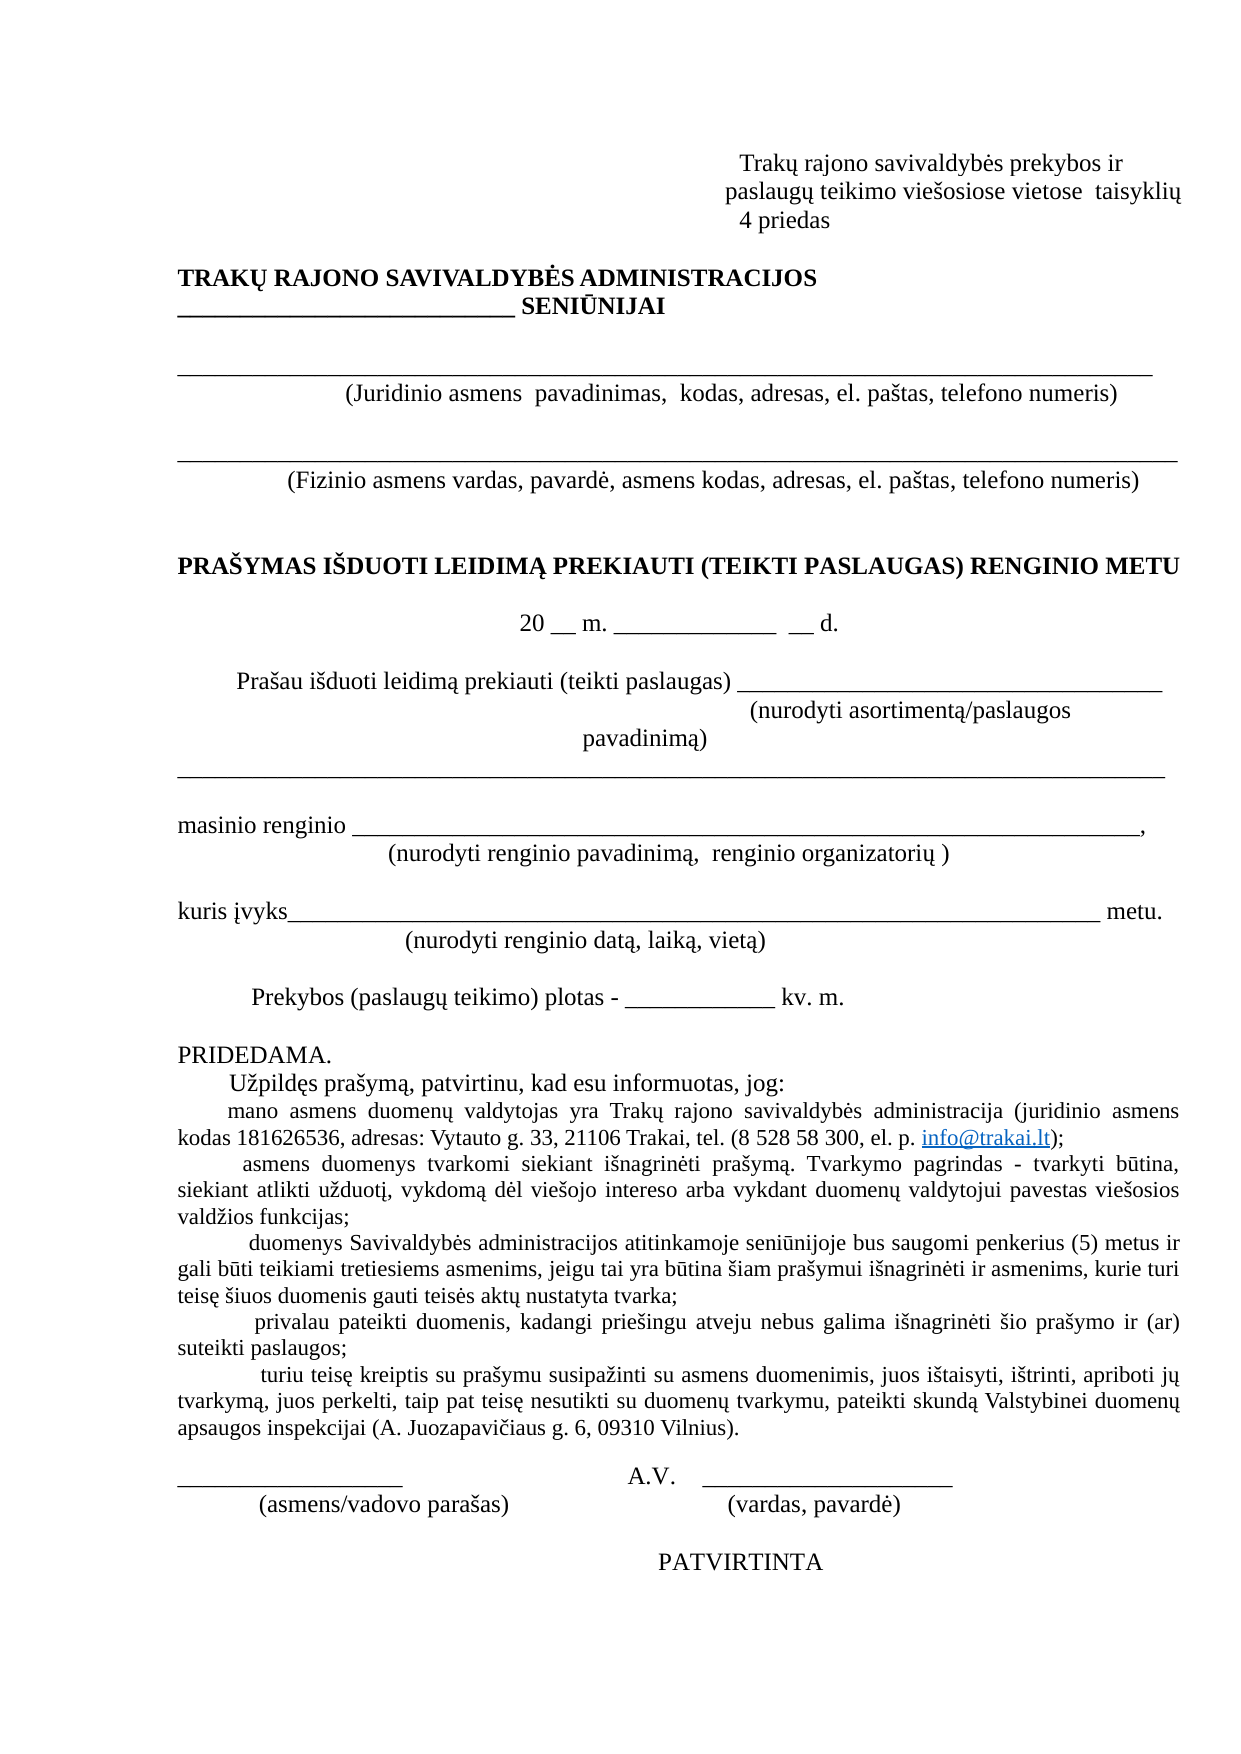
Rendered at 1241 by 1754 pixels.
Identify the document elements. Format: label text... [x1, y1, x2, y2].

text __________________ A.V. ____________________ [177, 1461, 1181, 1489]
text 20 __ m. _____________ __ d. [177, 608, 1181, 637]
text (nurodyti renginio pavadinimą, renginio organizatorių ) [177, 838, 1181, 867]
text turiu teisę kreiptis su prašymu susipažinti su asmens duomenimis, juos ištaisyti, ištrinti, apriboti jų tvarkymą, juos perkelti, taip pat teisę nesutikti su duomenų tvarkymu, pateikti skundą Valstybinei duomenų apsaugos inspekcijai (A. Juozapavičiaus g. 6, 09310 Vilnius). [177, 1361, 1181, 1440]
text PRIDEDAMA. [177, 1040, 1181, 1068]
text 4 priedas [177, 205, 1181, 234]
text TRAKŲ RAJONO SAVIVALDYBĖS ADMINISTRACIJOS [177, 263, 1181, 291]
text mano asmens duomenų valdytojas yra Trakų rajono savivaldybės administracija (juridinio asmens kodas 181626536, adresas: Vytauto g. 33, 21106 Trakai, tel. (8 528 58 300, el. p. info@trakai.lt); [177, 1097, 1181, 1150]
text (asmens/vadovo parašas) (vardas, pavardė) [177, 1489, 1181, 1518]
text paslaugų teikimo viešosiose vietose taisyklių [177, 176, 1181, 205]
text (Fizinio asmens vardas, pavardė, asmens kodas, adresas, el. paštas, telefono numeris) [177, 465, 1181, 493]
text asmens duomenys tvarkomi siekiant išnagrinėti prašymą. Tvarkymo pagrindas - tvarkyti būtina, siekiant atlikti užduotį, vykdomą dėl viešojo intereso arba vykdant duomenų valdytojui pavestas viešosios valdžios funkcijas; [177, 1150, 1181, 1229]
text (nurodyti asortimentą/paslaugos pavadinimą) [582, 695, 1181, 752]
text PRAŠYMAS IŠDUOTI LEIDIMĄ PREKIAUTI (TEIKTI PASLAUGAS) RENGINIO METU [177, 551, 1181, 580]
text (Juridinio asmens pavadinimas, kodas, adresas, el. paštas, telefono numeris) [177, 378, 1181, 407]
text (nurodyti renginio datą, laiką, vietą) [177, 925, 1181, 953]
text masinio renginio _______________________________________________________________, [177, 810, 1181, 838]
text ___________________________ SENIŪNIJAI [177, 291, 1181, 320]
text Trakų rajono savivaldybės prekybos ir [177, 148, 1181, 176]
text kuris įvyks_________________________________________________________________ metu. [177, 896, 1181, 925]
text _______________________________________________________________________________ [177, 752, 1181, 781]
text Prašau išduoti leidimą prekiauti (teikti paslaugas) __________________________________ [171, 666, 1181, 695]
text PATVIRTINTA [177, 1547, 1181, 1576]
text Prekybos (paslaugų teikimo) plotas - ____________ kv. m. [177, 982, 1181, 1011]
text ______________________________________________________________________________ [177, 350, 1181, 378]
text duomenys Savivaldybės administracijos atitinkamoje seniūnijoje bus saugomi penkerius (5) metus ir gali būti teikiami tretiesiems asmenims, jeigu tai yra būtina šiam prašymui išnagrinėti ir asmenims, kurie turi teisę šiuos duomenis gauti teisės aktų nustatyta tvarka; [177, 1229, 1181, 1308]
text ________________________________________________________________________________ [177, 436, 1181, 465]
text privalau pateikti duomenis, kadangi priešingu atveju nebus galima išnagrinėti šio prašymo ir (ar) suteikti paslaugos; [177, 1308, 1181, 1361]
text Užpildęs prašymą, patvirtinu, kad esu informuotas, jog: [177, 1068, 1181, 1097]
